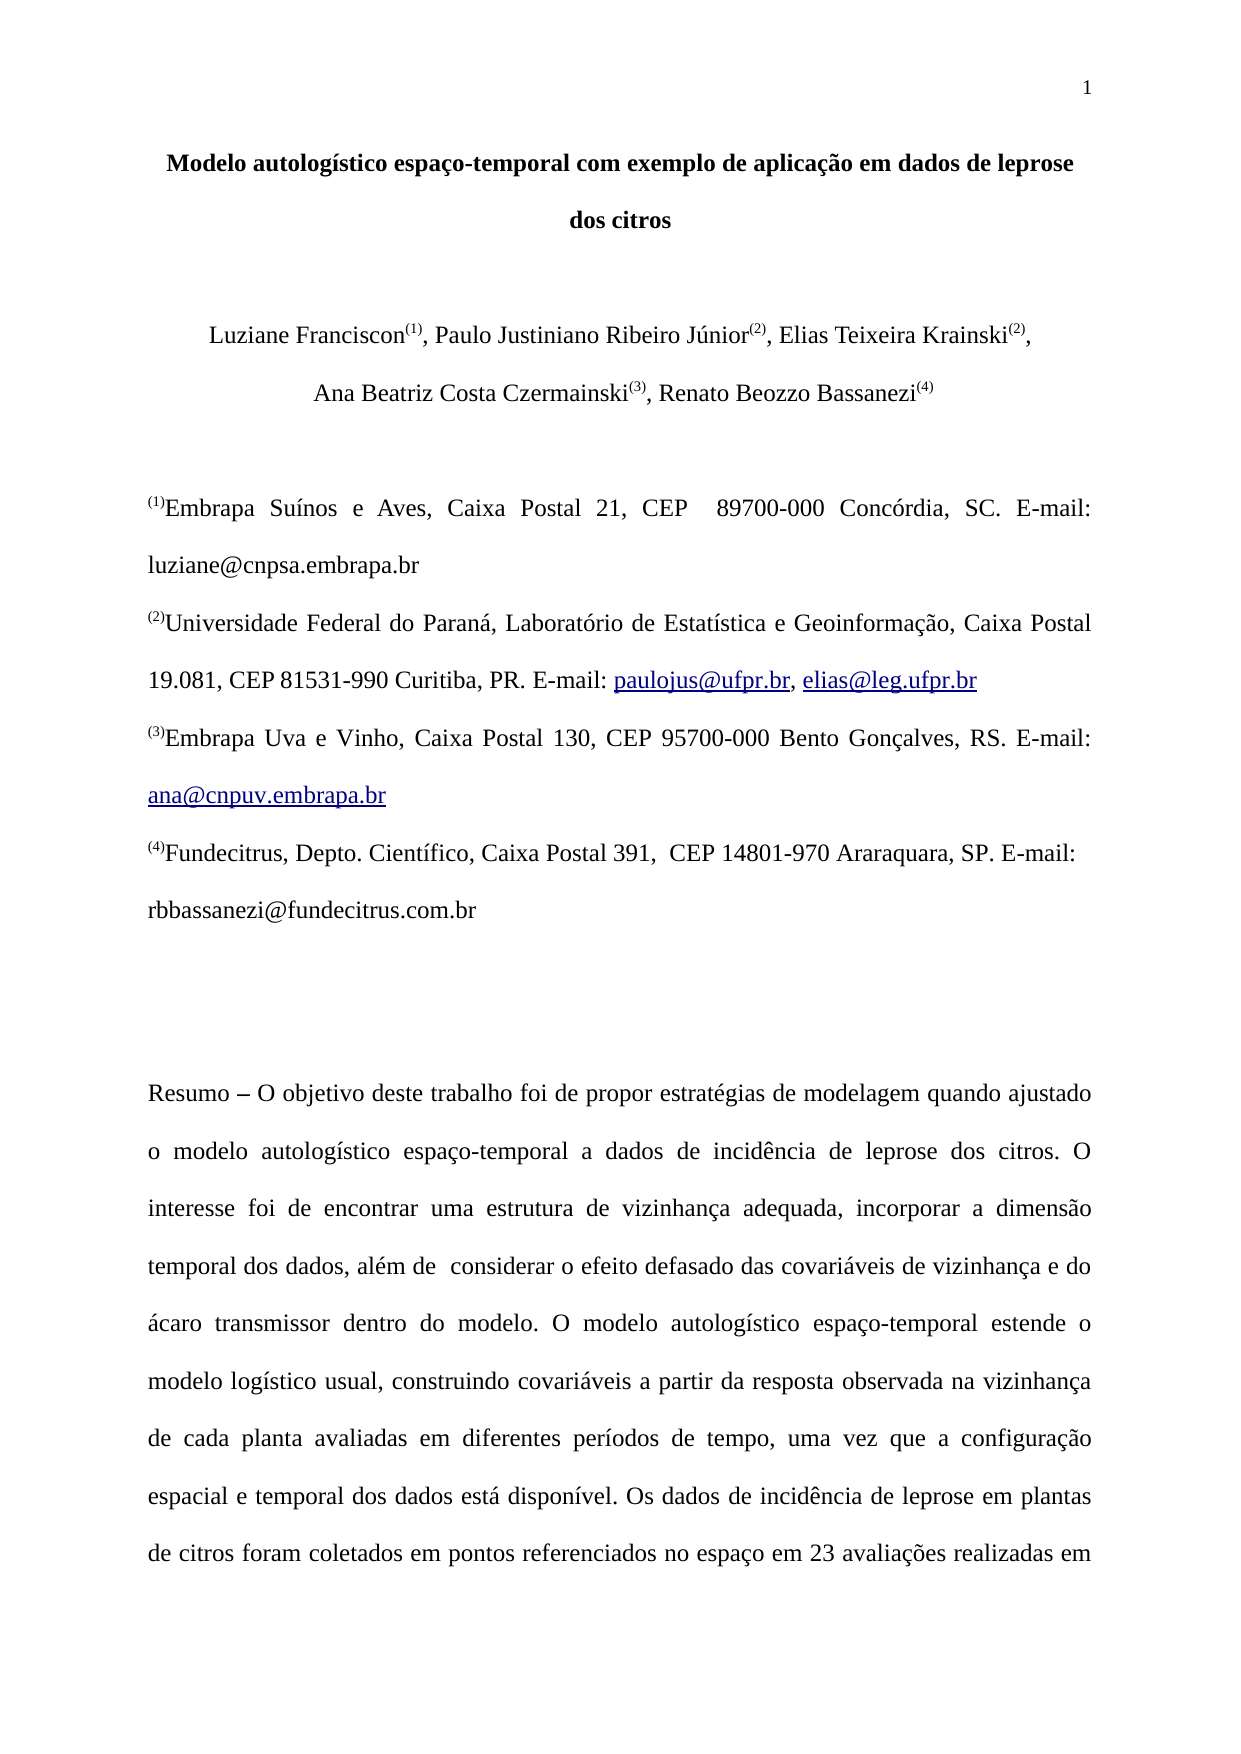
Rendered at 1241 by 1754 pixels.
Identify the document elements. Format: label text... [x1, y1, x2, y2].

text rbbassanezi@fundecitrus.com.br [148, 895, 1092, 924]
text (3)Embrapa Uva e Vinho, Caixa Postal 130, CEP 95700-000 Bento Gonçalves, RS. E-mail: ana@cnpuv.embrapa.br [148, 723, 1092, 809]
text (4)Fundecitrus, Depto. Científico, Caixa Postal 391, CEP 14801-970 Araraquara, SP. E-mail: [148, 838, 1092, 866]
text Luziane Franciscon(1), Paulo Justiniano Ribeiro Júnior(2), Elias Teixeira Krainski(2), [148, 320, 1092, 349]
text Ana Beatriz Costa Czermainski(3), Renato Beozzo Bassanezi(4) [148, 378, 1092, 406]
text (1)Embrapa Suínos e Aves, Caixa Postal 21, CEP 89700-000 Concórdia, SC. E-mail: luziane@cnpsa.embrapa.br [148, 493, 1092, 579]
text (2)Universidade Federal do Paraná, Laboratório de Estatística e Geoinformação, Caixa Postal 19.081, CEP 81531-990 Curitiba, PR. E-mail: paulojus@ufpr.br, elias@leg.ufpr.br [148, 608, 1092, 694]
text Resumo – O objetivo deste trabalho foi de propor estratégias de modelagem quando ajustado o modelo autologístico espaço-temporal a dados de incidência de leprose dos citros. O interesse foi de encontrar uma estrutura de vizinhança adequada, incorporar a dimensão temporal dos dados, além de considerar o efeito defasado das covariáveis de vizinhança e do ácaro transmissor dentro do modelo. O modelo autologístico espaço-temporal estende o modelo logístico usual, construindo covariáveis a partir da resposta observada na vizinhança de cada planta avaliadas em diferentes períodos de tempo, uma vez que a configuração espacial e temporal dos dados está disponível. Os dados de incidência de leprose em plantas de citros foram coletados em pontos referenciados no espaço em 23 avaliações realizadas em [148, 1078, 1092, 1567]
subtitle Modelo autologístico espaço-temporal com exemplo de aplicação em dados de leprose dos citros [148, 148, 1092, 234]
